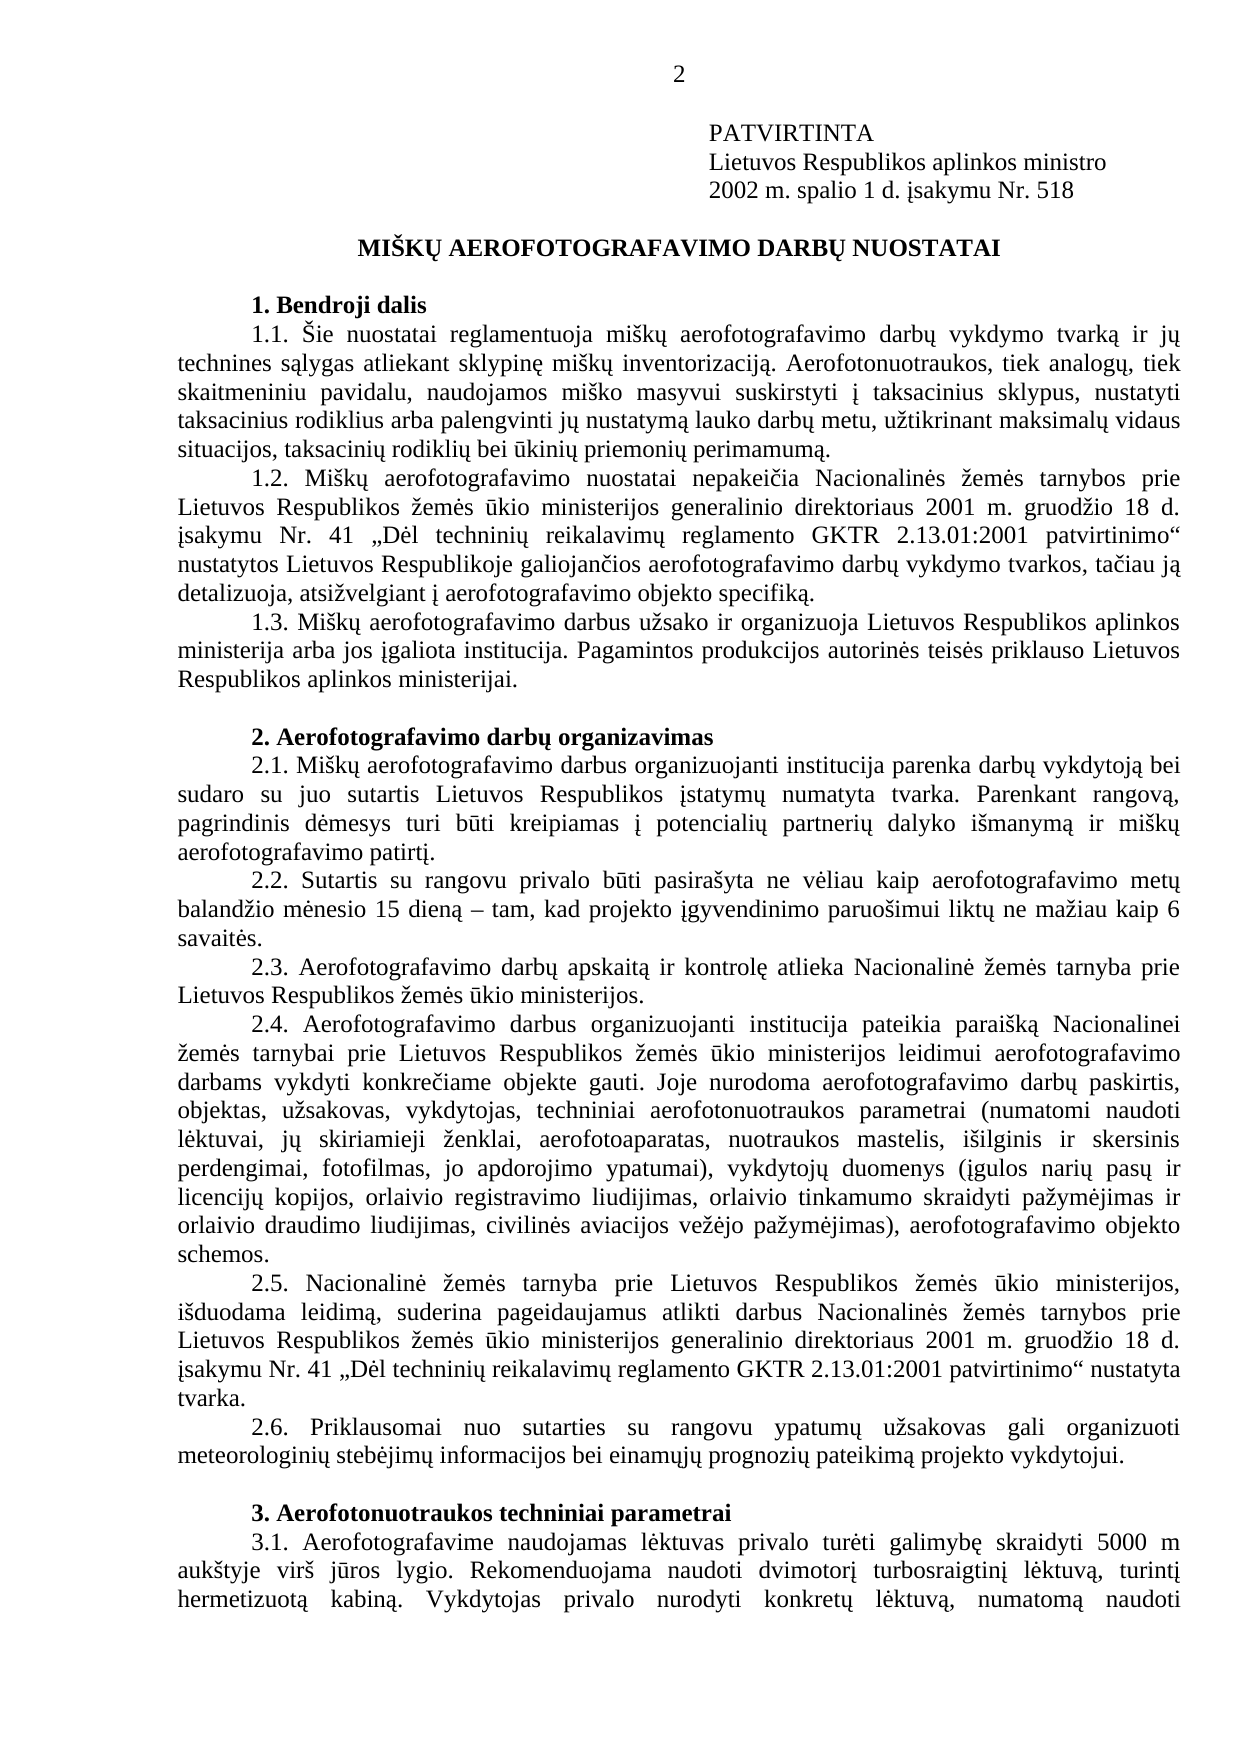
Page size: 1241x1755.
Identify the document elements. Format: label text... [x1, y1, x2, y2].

text 2.1. Miškų aerofotografavimo darbus organizuojanti institucija parenka darbų vykdytoją bei sudaro su juo sutartis Lietuvos Respublikos įstatymų numatyta tvarka. Parenkant rangovą, pagrindinis dėmesys turi būti kreipiamas į potencialių partnerių dalyko išmanymą ir miškų aerofotografavimo patirtį. [177, 751, 1181, 866]
text PATVIRTINTA [177, 118, 1181, 147]
text 1.2. Miškų aerofotografavimo nuostatai nepakeičia Nacionalinės žemės tarnybos prie Lietuvos Respublikos žemės ūkio ministerijos generalinio direktoriaus 2001 m. gruodžio 18 d. įsakymu Nr. 41 „Dėl techninių reikalavimų reglamento GKTR 2.13.01:2001 patvirtinimo“ nustatytos Lietuvos Respublikoje galiojančios aerofotografavimo darbų vykdymo tvarkos, tačiau ją detalizuoja, atsižvelgiant į aerofotografavimo objekto specifiką. [177, 463, 1181, 607]
text 2.3. Aerofotografavimo darbų apskaitą ir kontrolę atlieka Nacionalinė žemės tarnyba prie Lietuvos Respublikos žemės ūkio ministerijos. [177, 952, 1181, 1009]
text 2. Aerofotografavimo darbų organizavimas [177, 722, 1181, 751]
text 3. Aerofotonuotraukos techniniai parametrai [177, 1498, 1181, 1527]
text 1.1. Šie nuostatai reglamentuoja miškų aerofotografavimo darbų vykdymo tvarką ir jų technines sąlygas atliekant sklypinę miškų inventorizaciją. Aerofotonuotraukos, tiek analogų, tiek skaitmeniniu pavidalu, naudojamos miško masyvui suskirstyti į taksacinius sklypus, nustatyti taksacinius rodiklius arba palengvinti jų nustatymą lauko darbų metu, užtikrinant maksimalų vidaus situacijos, taksacinių rodiklių bei ūkinių priemonių perimamumą. [177, 319, 1181, 463]
text 1. Bendroji dalis [177, 291, 1181, 319]
text 2.6. Priklausomai nuo sutarties su rangovu ypatumų užsakovas gali organizuoti meteorologinių stebėjimų informacijos bei einamųjų prognozių pateikimą projekto vykdytojui. [177, 1412, 1181, 1469]
text 2.2. Sutartis su rangovu privalo būti pasirašyta ne vėliau kaip aerofotografavimo metų balandžio mėnesio 15 dieną – tam, kad projekto įgyvendinimo paruošimui liktų ne mažiau kaip 6 savaitės. [177, 866, 1181, 952]
text 2.5. Nacionalinė žemės tarnyba prie Lietuvos Respublikos žemės ūkio ministerijos, išduodama leidimą, suderina pageidaujamus atlikti darbus Nacionalinės žemės tarnybos prie Lietuvos Respublikos žemės ūkio ministerijos generalinio direktoriaus 2001 m. gruodžio 18 d. įsakymu Nr. 41 „Dėl techninių reikalavimų reglamento GKTR 2.13.01:2001 patvirtinimo“ nustatyta tvarka. [177, 1268, 1181, 1412]
text 2002 m. spalio 1 d. įsakymu Nr. 518 [177, 176, 1181, 204]
text MIŠKŲ AEROFOTOGRAFAVIMO DARBŲ NUOSTATAI [177, 233, 1181, 262]
text 3.1. Aerofotografavime naudojamas lėktuvas privalo turėti galimybę skraidyti 5000 m aukštyje virš jūros lygio. Rekomenduojama naudoti dvimotorį turbosraigtinį lėktuvą, turintį hermetizuotą kabiną. Vykdytojas privalo nurodyti konkretų lėktuvą, numatomą naudoti [177, 1527, 1181, 1613]
text 1.3. Miškų aerofotografavimo darbus užsako ir organizuoja Lietuvos Respublikos aplinkos ministerija arba jos įgaliota institucija. Pagamintos produkcijos autorinės teisės priklauso Lietuvos Respublikos aplinkos ministerijai. [177, 607, 1181, 693]
text 2.4. Aerofotografavimo darbus organizuojanti institucija pateikia paraišką Nacionalinei žemės tarnybai prie Lietuvos Respublikos žemės ūkio ministerijos leidimui aerofotografavimo darbams vykdyti konkrečiame objekte gauti. Joje nurodoma aerofotografavimo darbų paskirtis, objektas, užsakovas, vykdytojas, techniniai aerofotonuotraukos parametrai (numatomi naudoti lėktuvai, jų skiriamieji ženklai, aerofotoaparatas, nuotraukos mastelis, išilginis ir skersinis perdengimai, fotofilmas, jo apdorojimo ypatumai), vykdytojų duomenys (įgulos narių pasų ir licencijų kopijos, orlaivio registravimo liudijimas, orlaivio tinkamumo skraidyti pažymėjimas ir orlaivio draudimo liudijimas, civilinės aviacijos vežėjo pažymėjimas), aerofotografavimo objekto schemos. [177, 1009, 1181, 1268]
text Lietuvos Respublikos aplinkos ministro [177, 147, 1181, 176]
